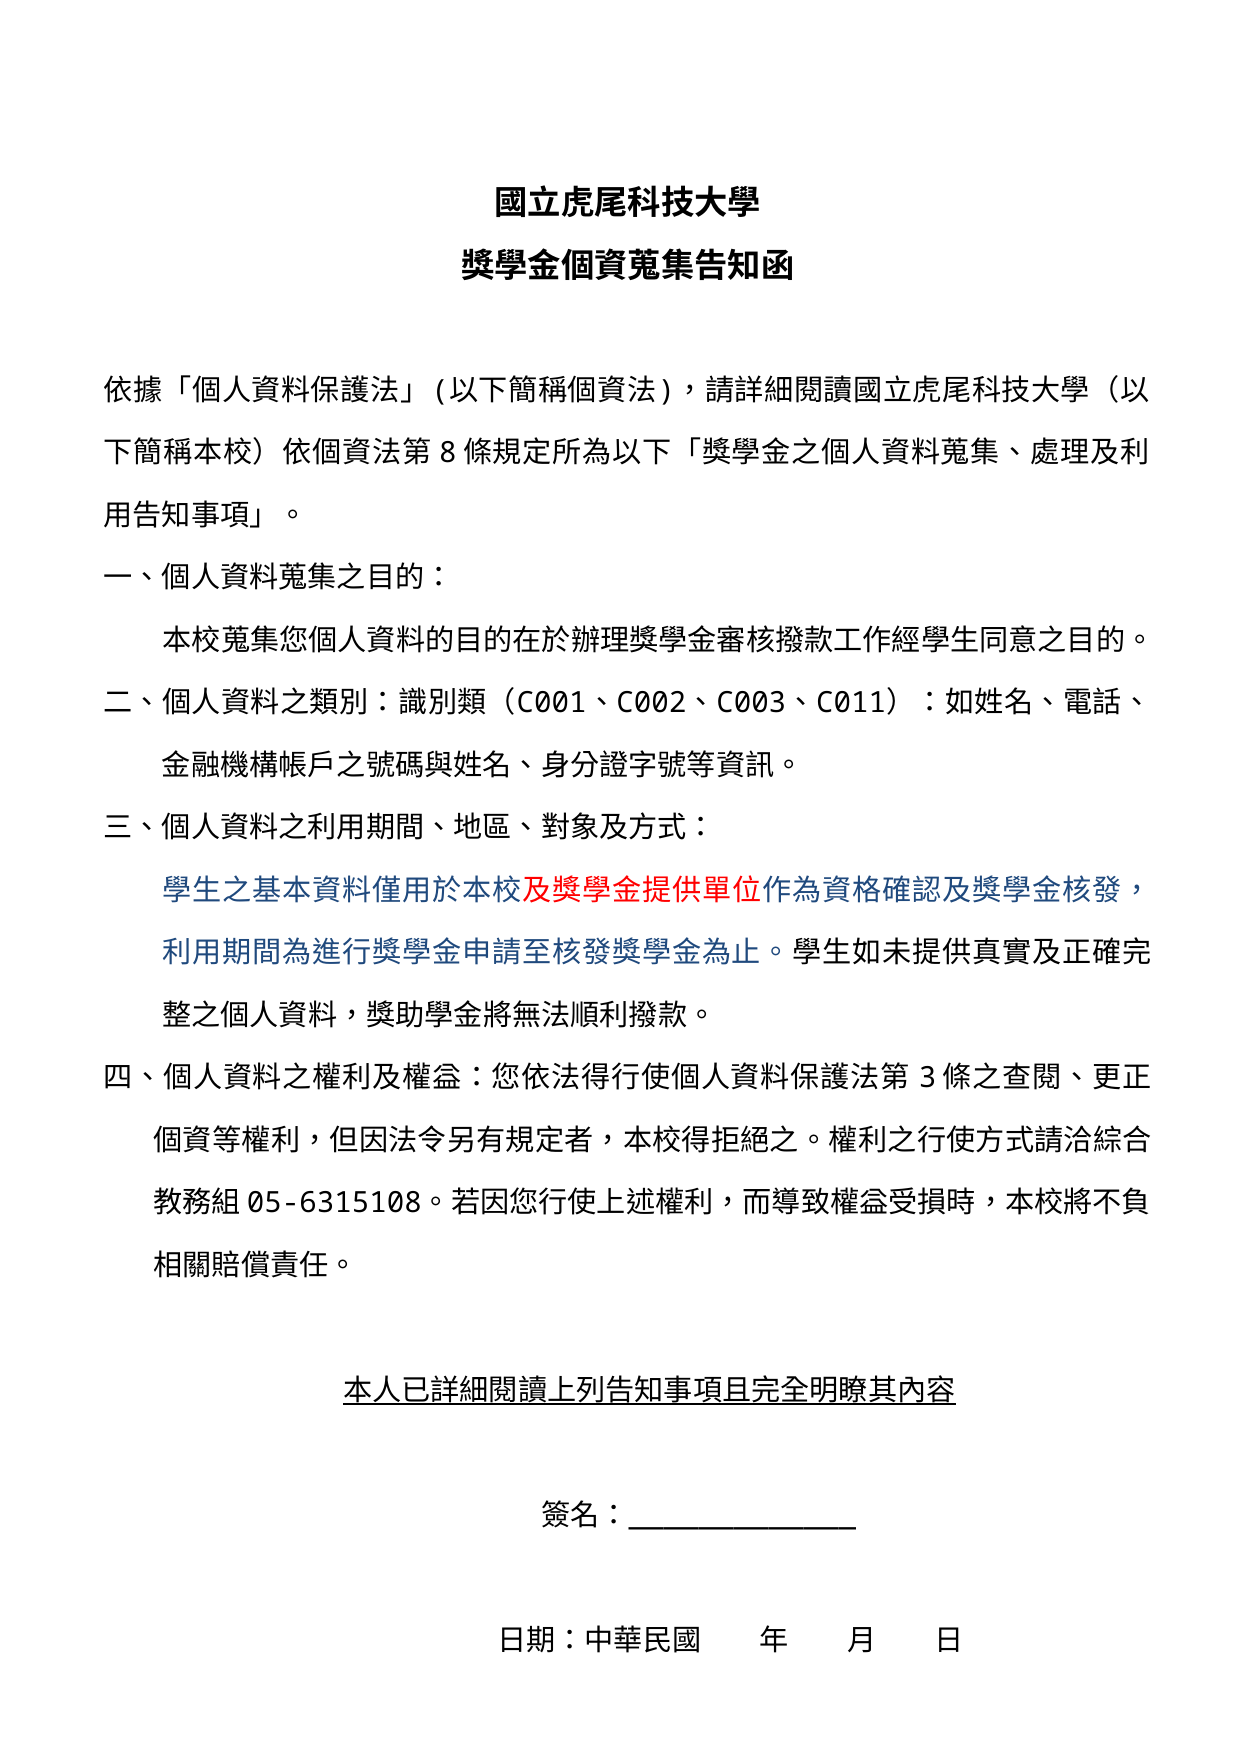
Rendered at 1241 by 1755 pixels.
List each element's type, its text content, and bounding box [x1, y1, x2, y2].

text 國立虎尾科技大學 [103, 158, 1152, 221]
text 日期：中華民國 年 月 日 [103, 1596, 1152, 1658]
text 獎學金個資蒐集告知函 [103, 221, 1152, 283]
text 依據「個人資料保護法」(以下簡稱個資法)，請詳細閱讀國立虎尾科技大學（以下簡稱本校）依個資法第8條規定所為以下「獎學金之個人資料蒐集、處理及利用告知事項」。 [103, 346, 1152, 533]
text 學生之基本資料僅用於本校及獎學金提供單位作為資格確認及獎學金核發，利用期間為進行獎學金申請至核發獎學金為止。學生如未提供真實及正確完整之個人資料，獎助學金將無法順利撥款。 [162, 846, 1152, 1033]
text 一、個人資料蒐集之目的： [103, 533, 1152, 596]
text 簽名：_____________ [103, 1471, 1152, 1533]
text 二、個人資料之類別：識別類（C001、C002、C003、C011）：如姓名、電話、金融機構帳戶之號碼與姓名、身分證字號等資訊。 [103, 658, 1152, 783]
text 本人已詳細閱讀上列告知事項且完全明瞭其內容 [153, 1346, 1152, 1408]
text 四、個人資料之權利及權益：您依法得行使個人資料保護法第3條之查閱、更正個資等權利，但因法令另有規定者，本校得拒絕之。權利之行使方式請洽綜合教務組05-6315108。若因您行使上述權利，而導致權益受損時，本校將不負相關賠償責任。 [103, 1033, 1152, 1283]
text 本校蒐集您個人資料的目的在於辦理獎學金審核撥款工作經學生同意之目的。 [162, 596, 1152, 658]
text 三、個人資料之利用期間、地區、對象及方式： [103, 783, 1152, 846]
